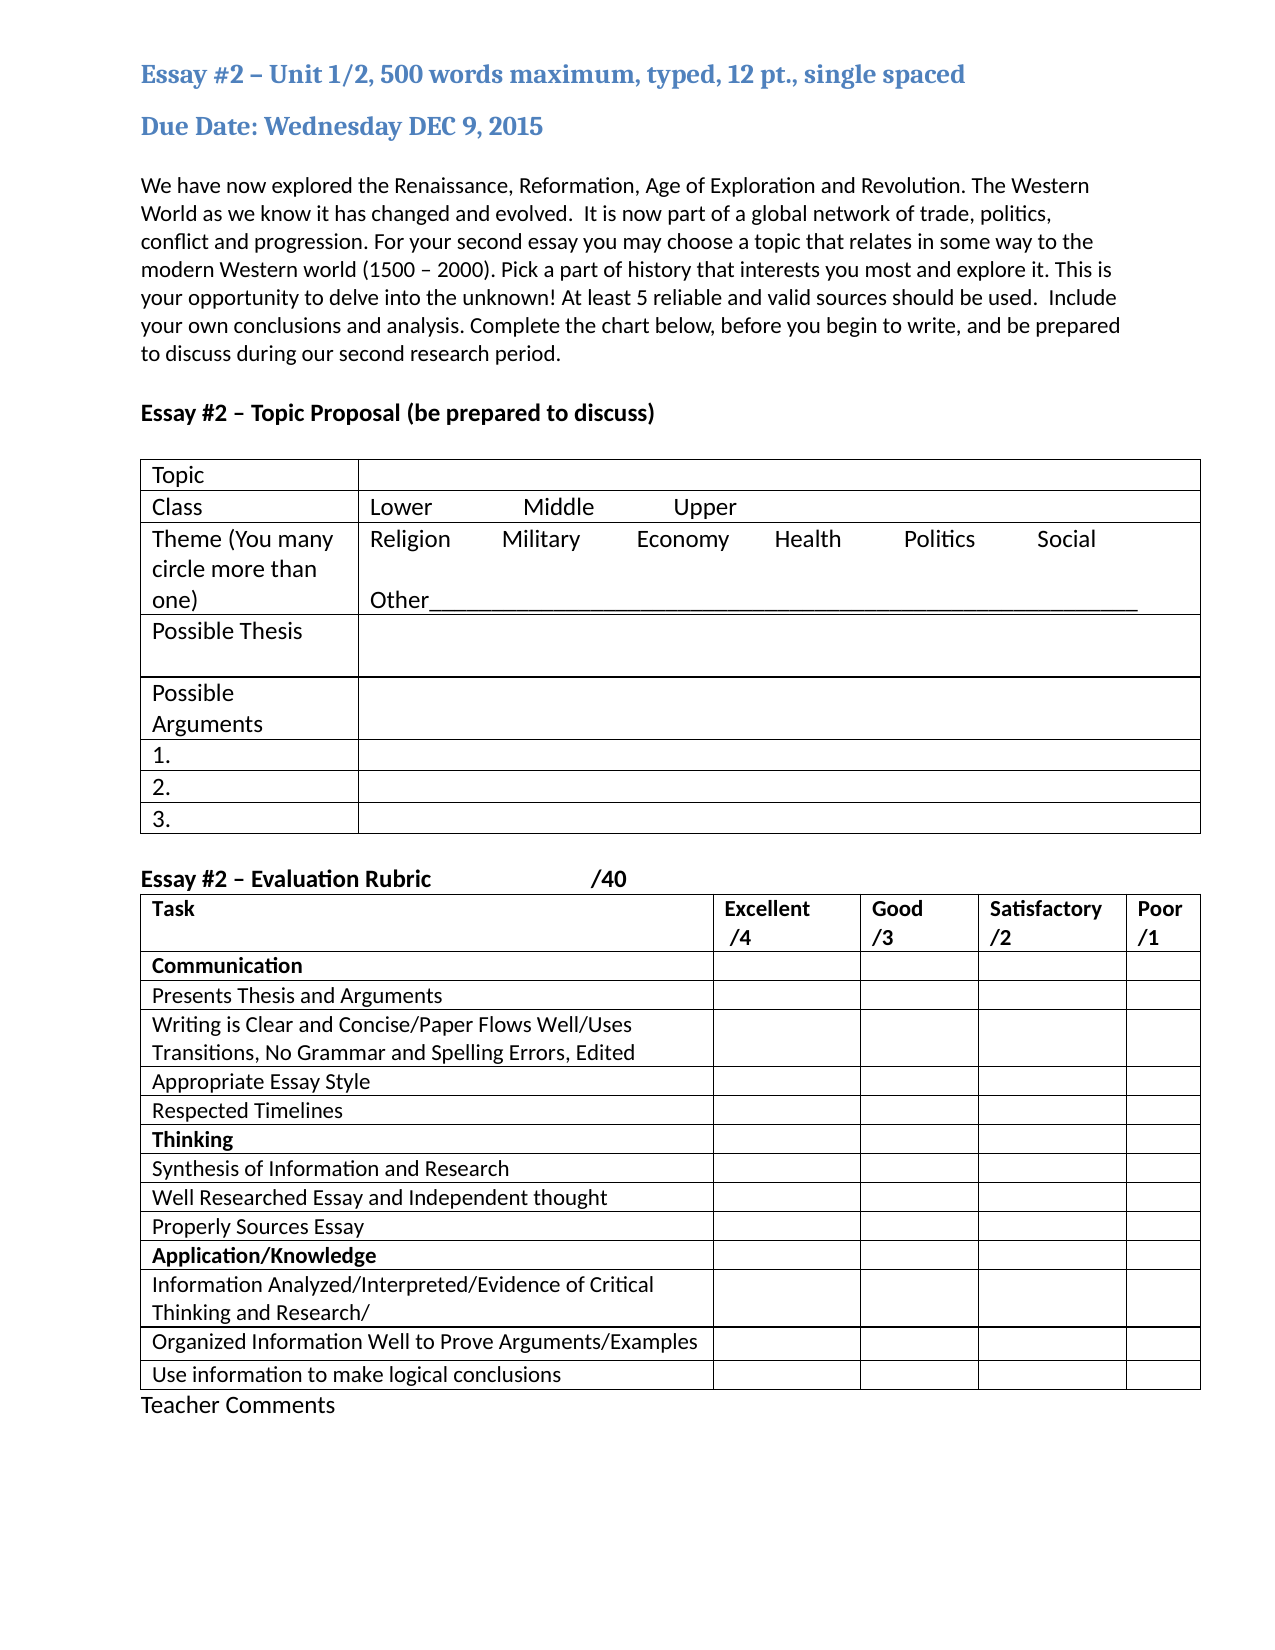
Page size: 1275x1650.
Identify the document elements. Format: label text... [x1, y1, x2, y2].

table_cell [1127, 1183, 1200, 1211]
text Essay #2 – Evaluation Rubric /40 [141, 863, 1125, 893]
table_cell [714, 1241, 860, 1269]
table_cell 1. [141, 740, 358, 770]
table_header Good /3 [861, 895, 978, 951]
table_cell [979, 1361, 1126, 1389]
table_header Excellent /4 [714, 895, 860, 951]
table_header Poor/1 [1127, 895, 1200, 951]
table_cell Writing is Clear and Concise/Paper Flows Well/Uses Transitions, No Grammar and Spelling Errors, Edited [141, 1010, 713, 1066]
table_cell [861, 1212, 978, 1240]
table_cell [1127, 1361, 1200, 1389]
table_cell [714, 1067, 860, 1095]
table_cell [1127, 981, 1200, 1009]
table_cell [714, 1010, 860, 1066]
table_cell Religion Military Economy Health Politics Social Other_________________________________________________________ [359, 523, 1200, 614]
table_cell [979, 1328, 1126, 1359]
subtitle Due Date: Wednesday DEC 9, 2015 [141, 111, 1125, 142]
table_cell [979, 1010, 1126, 1066]
table_cell Appropriate Essay Style [141, 1067, 713, 1095]
table_cell Respected Timelines [141, 1096, 713, 1124]
table_cell [359, 740, 1200, 770]
table_cell Communication [141, 952, 713, 980]
table_cell [979, 1212, 1126, 1240]
table_cell [979, 1067, 1126, 1095]
table_cell [861, 1361, 978, 1389]
table_cell [1127, 1241, 1200, 1269]
table_header Satisfactory /2 [979, 895, 1126, 951]
table_cell 2. [141, 771, 358, 802]
table_cell [861, 1096, 978, 1124]
table_cell [1127, 952, 1200, 980]
table_cell Possible Arguments [141, 678, 358, 738]
table_cell [714, 1096, 860, 1124]
table_cell [1127, 1010, 1200, 1066]
table_cell [979, 952, 1126, 980]
table_cell Properly Sources Essay [141, 1212, 713, 1240]
table_cell [861, 1241, 978, 1269]
table_cell Organized Information Well to Prove Arguments/Examples [141, 1328, 713, 1359]
table_cell [861, 1067, 978, 1095]
table_cell 3. [141, 803, 358, 833]
subtitle Essay #2 – Unit 1/2, 500 words maximum, typed, 12 pt., single spaced [141, 59, 1125, 90]
table_cell Information Analyzed/Interpreted/Evidence of Critical Thinking and Research/ [141, 1270, 713, 1326]
table_cell Theme (You many circle more than one) [141, 523, 358, 614]
table_cell Class [141, 491, 358, 522]
table_cell [861, 1183, 978, 1211]
table_cell [861, 1125, 978, 1153]
table_cell [359, 803, 1200, 833]
table_cell [861, 1270, 978, 1326]
table_cell [714, 1361, 860, 1389]
table_cell [1127, 1067, 1200, 1095]
table_cell [861, 1010, 978, 1066]
table_cell Synthesis of Information and Research [141, 1154, 713, 1182]
table_cell [1127, 1096, 1200, 1124]
table_cell [359, 615, 1200, 676]
table_cell [1127, 1125, 1200, 1153]
table_cell [714, 1212, 860, 1240]
table_cell [714, 1328, 860, 1359]
table_header Topic [141, 460, 358, 490]
table_cell [979, 1125, 1126, 1153]
table_cell [1127, 1154, 1200, 1182]
text Teacher Comments [141, 1390, 1125, 1420]
table_cell Thinking [141, 1125, 713, 1153]
table_cell [979, 981, 1126, 1009]
table_cell [861, 952, 978, 980]
table_cell [861, 981, 978, 1009]
table_cell [979, 1270, 1126, 1326]
text Essay #2 – Topic Proposal (be prepared to discuss) [141, 398, 1125, 428]
table_cell [359, 678, 1200, 738]
table_cell [1127, 1328, 1200, 1359]
table_cell [1127, 1212, 1200, 1240]
table_cell [359, 771, 1200, 802]
table_cell [979, 1241, 1126, 1269]
table_cell Application/Knowledge [141, 1241, 713, 1269]
table_cell [1127, 1270, 1200, 1326]
table_cell [861, 1154, 978, 1182]
table_cell Use information to make logical conclusions [141, 1361, 713, 1389]
table_cell Presents Thesis and Arguments [141, 981, 713, 1009]
table_header [359, 460, 1200, 490]
table_header Task [141, 895, 713, 951]
table_cell Possible Thesis [141, 615, 358, 676]
table_cell [861, 1328, 978, 1359]
table_cell [714, 1154, 860, 1182]
table_cell [979, 1183, 1126, 1211]
table_cell [714, 952, 860, 980]
table_cell [979, 1096, 1126, 1124]
table_cell [979, 1154, 1126, 1182]
table_cell [714, 1125, 860, 1153]
table_cell [714, 1270, 860, 1326]
table_cell [714, 981, 860, 1009]
table_cell [714, 1183, 860, 1211]
table_cell Well Researched Essay and Independent thought [141, 1183, 713, 1211]
table_cell Lower Middle Upper [359, 491, 1200, 522]
text We have now explored the Renaissance, Reformation, Age of Exploration and Revolution. The Western World as we know it has changed and evolved. It is now part of a global network of trade, politics, conflict and progression. For your second essay you may choose a topic that relates in some way to the modern Western world (1500 – 2000). Pick a part of history that interests you most and explore it. This is your opportunity to delve into the unknown! At least 5 reliable and valid sources should be used. Include your own conclusions and analysis. Complete the chart below, before you begin to write, and be prepared to discuss during our second research period. [141, 171, 1125, 367]
